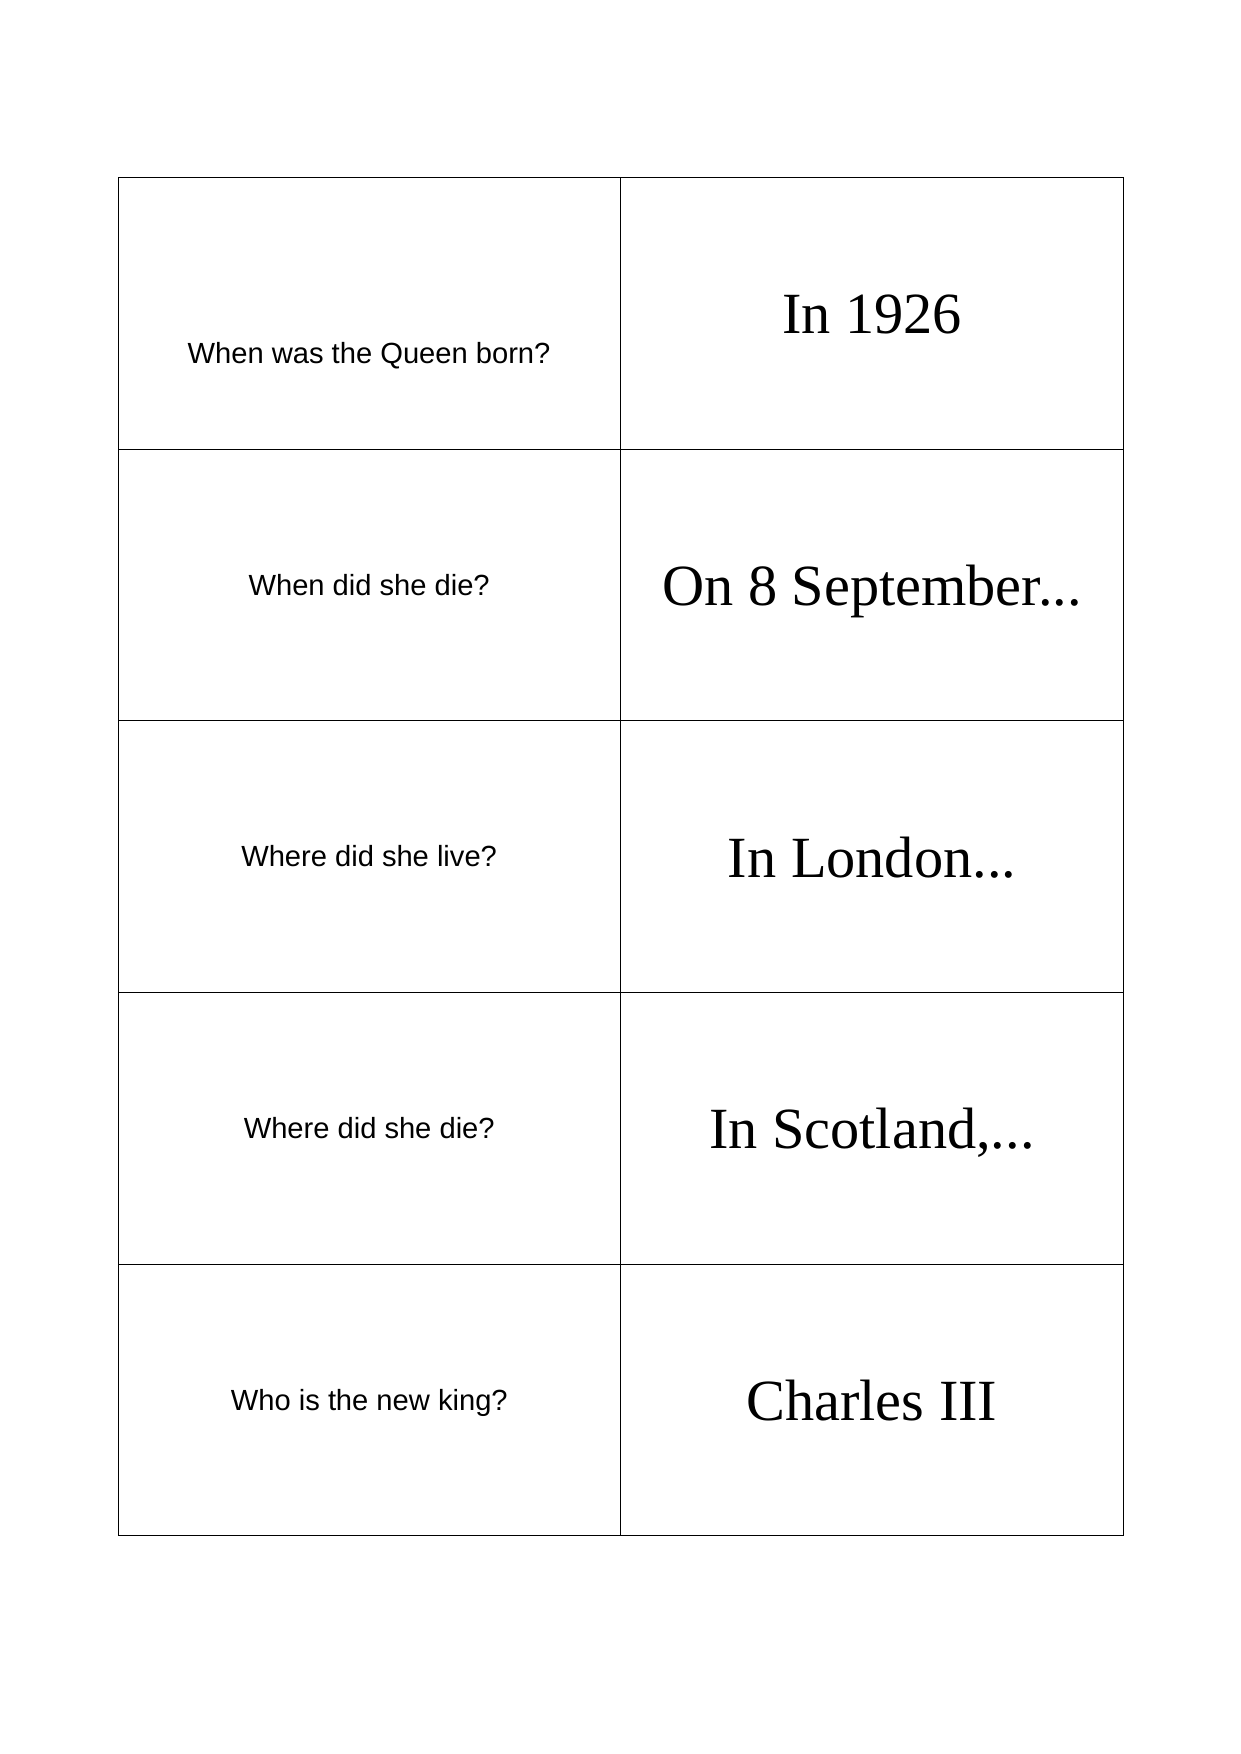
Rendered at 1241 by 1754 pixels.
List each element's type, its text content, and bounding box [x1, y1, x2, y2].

table_cell When did she die? [119, 450, 620, 720]
table_header When was the Queen born? [119, 178, 620, 449]
table_cell Where did she live? [119, 721, 620, 992]
table_cell Who is the new king? [119, 1265, 620, 1535]
table_cell On 8 September... [621, 450, 1123, 720]
table_cell In Scotland,... [621, 993, 1123, 1264]
table_cell Where did she die? [119, 993, 620, 1264]
table_cell In London... [621, 721, 1123, 992]
table_header In 1926 [621, 178, 1123, 449]
table_cell Charles III [621, 1265, 1123, 1535]
